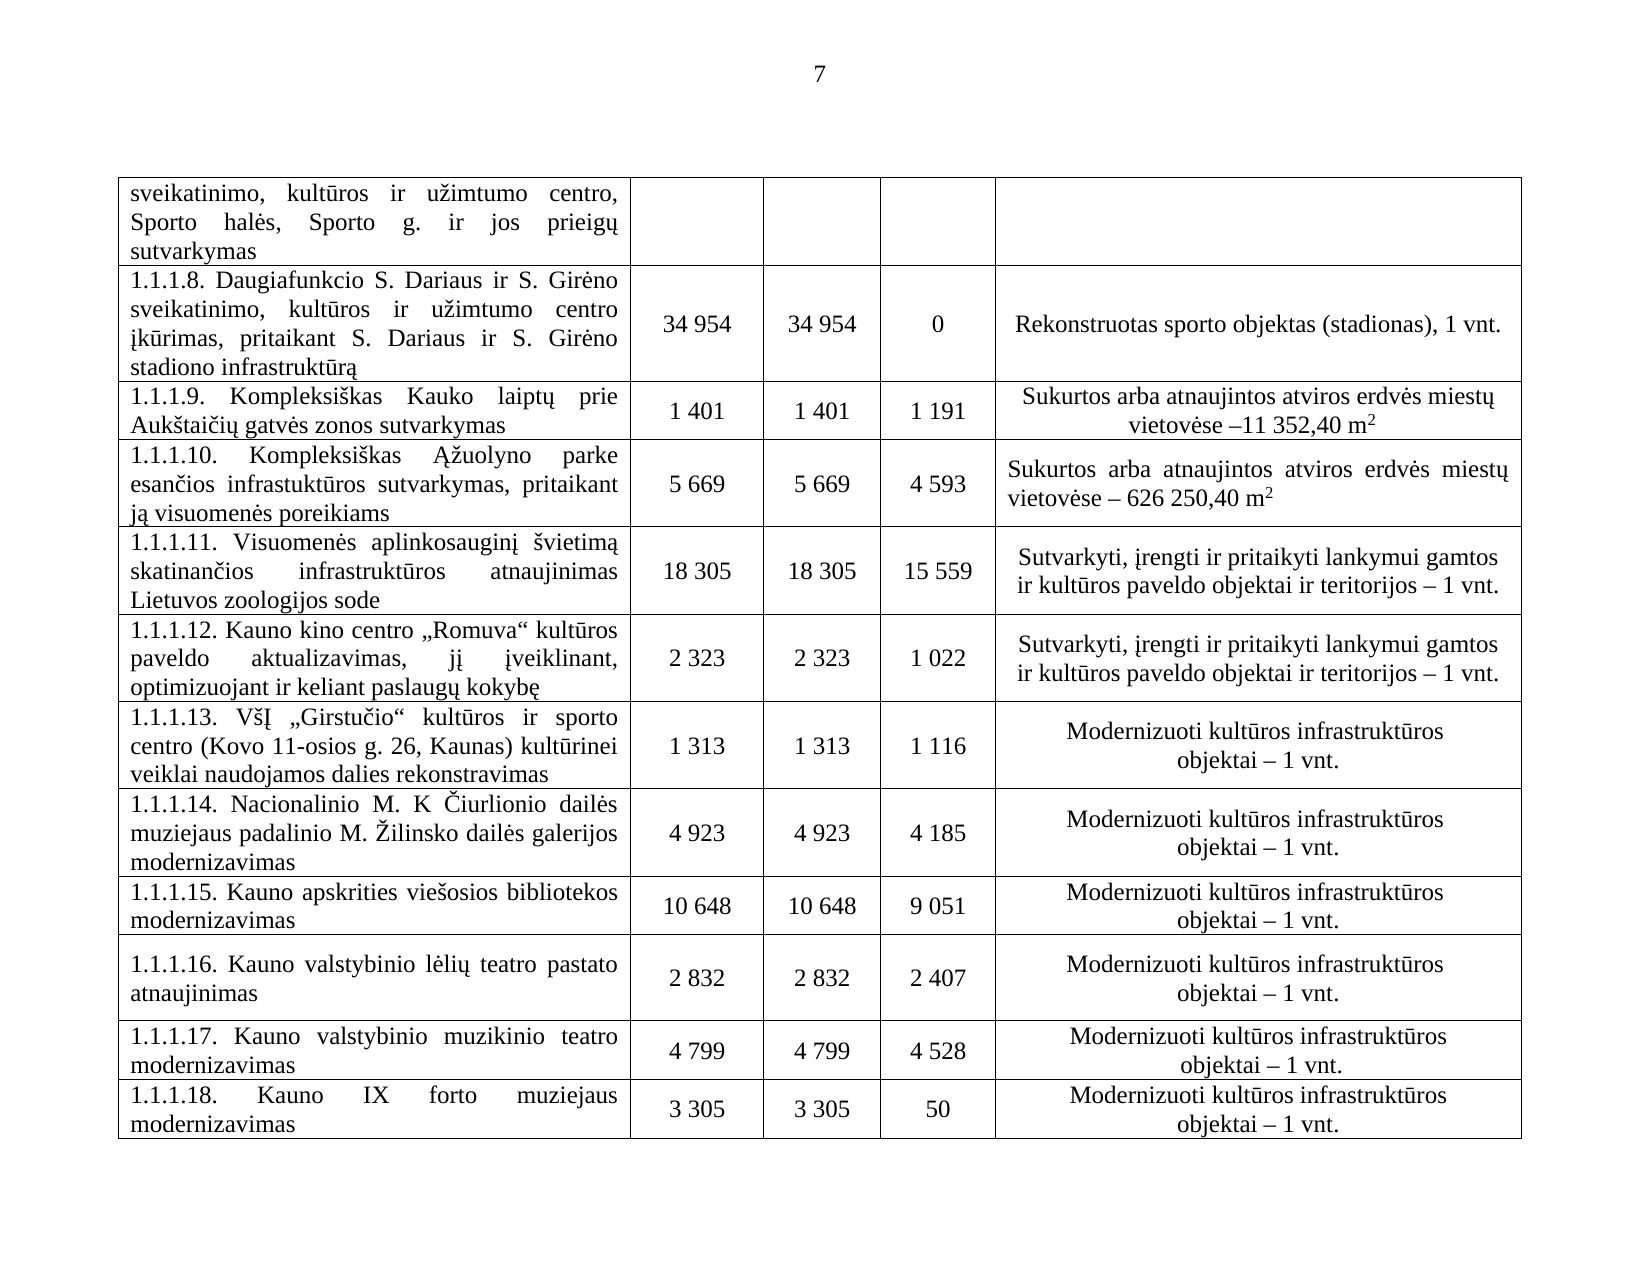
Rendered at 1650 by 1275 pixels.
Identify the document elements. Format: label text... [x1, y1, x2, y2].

table_cell Sukurtos arba atnaujintos atviros erdvės miestų vietovėse –11 352,40 m2 [996, 382, 1521, 439]
table_cell [996, 178, 1521, 264]
table_cell 5 669 [631, 440, 763, 526]
table_cell 1.1.1.15. Kauno apskrities viešosios bibliotekos modernizavimas [119, 877, 630, 934]
table_cell Sutvarkyti, įrengti ir pritaikyti lankymui gamtos ir kultūros paveldo objektai ir teritorijos – 1 vnt. [996, 615, 1521, 701]
table_cell 1 116 [881, 702, 995, 788]
table_cell 4 923 [764, 789, 880, 876]
table_cell Modernizuoti kultūros infrastruktūros objektai – 1 vnt. [996, 789, 1521, 876]
table_cell 9 051 [881, 877, 995, 934]
table_cell 4 799 [631, 1021, 763, 1079]
table_cell 2 832 [631, 935, 763, 1020]
table_cell 1.1.1.16. Kauno valstybinio lėlių teatro pastato atnaujinimas [119, 935, 630, 1020]
table_cell 1 401 [631, 382, 763, 439]
table_cell 15 559 [881, 527, 995, 614]
table_cell 3 305 [764, 1080, 880, 1137]
table_cell 1.1.1.18. Kauno IX forto muziejaus modernizavimas [119, 1080, 630, 1137]
table_cell sveikatinimo, kultūros ir užimtumo centro, Sporto halės, Sporto g. ir jos prieigų sutvarkymas [119, 178, 630, 264]
table_cell 4 185 [881, 789, 995, 876]
table_cell Modernizuoti kultūros infrastruktūros objektai – 1 vnt. [996, 935, 1521, 1020]
table_cell 1.1.1.10. Kompleksiškas Ąžuolyno parke esančios infrastuktūros sutvarkymas, pritaikant ją visuomenės poreikiams [119, 440, 630, 526]
table_cell 50 [881, 1080, 995, 1137]
table_cell Sutvarkyti, įrengti ir pritaikyti lankymui gamtos ir kultūros paveldo objektai ir teritorijos – 1 vnt. [996, 527, 1521, 614]
table_cell 1.1.1.12. Kauno kino centro „Romuva“ kultūros paveldo aktualizavimas, jį įveiklinant, optimizuojant ir keliant paslaugų kokybę [119, 615, 630, 701]
table_cell 4 593 [881, 440, 995, 526]
table_cell 10 648 [764, 877, 880, 934]
table_cell 34 954 [631, 266, 763, 381]
table_cell [631, 178, 763, 264]
table_cell Rekonstruotas sporto objektas (stadionas), 1 vnt. [996, 266, 1521, 381]
table_cell 3 305 [631, 1080, 763, 1137]
table_cell 0 [881, 266, 995, 381]
table_cell 1.1.1.11. Visuomenės aplinkosauginį švietimą skatinančios infrastruktūros atnaujinimas Lietuvos zoologijos sode [119, 527, 630, 614]
table_cell 1.1.1.13. VšĮ „Girstučio“ kultūros ir sporto centro (Kovo 11-osios g. 26, Kaunas) kultūrinei veiklai naudojamos dalies rekonstravimas [119, 702, 630, 788]
table_cell 1 401 [764, 382, 880, 439]
table_cell 2 323 [764, 615, 880, 701]
table_cell 1.1.1.8. Daugiafunkcio S. Dariaus ir S. Girėno sveikatinimo, kultūros ir užimtumo centro įkūrimas, pritaikant S. Dariaus ir S. Girėno stadiono infrastruktūrą [119, 266, 630, 381]
table_cell 1 022 [881, 615, 995, 701]
table_cell 5 669 [764, 440, 880, 526]
table_cell 4 528 [881, 1021, 995, 1079]
table_cell [764, 178, 880, 264]
table_cell 4 923 [631, 789, 763, 876]
table_cell 1.1.1.14. Nacionalinio M. K Čiurlionio dailės muziejaus padalinio M. Žilinsko dailės galerijos modernizavimas [119, 789, 630, 876]
table_cell 2 407 [881, 935, 995, 1020]
table_cell 1.1.1.17. Kauno valstybinio muzikinio teatro modernizavimas [119, 1021, 630, 1079]
table_cell [881, 178, 995, 264]
table_cell 18 305 [631, 527, 763, 614]
table_cell 1 313 [631, 702, 763, 788]
table_cell 1 313 [764, 702, 880, 788]
table_cell Modernizuoti kultūros infrastruktūros objektai – 1 vnt. [996, 1021, 1521, 1079]
table_cell 2 323 [631, 615, 763, 701]
table_cell Modernizuoti kultūros infrastruktūros objektai – 1 vnt. [996, 1080, 1521, 1137]
table_cell Sukurtos arba atnaujintos atviros erdvės miestų vietovėse – 626 250,40 m2 [996, 440, 1521, 526]
table_cell 1.1.1.9. Kompleksiškas Kauko laiptų prie Aukštaičių gatvės zonos sutvarkymas [119, 382, 630, 439]
table_cell 10 648 [631, 877, 763, 934]
table_cell 4 799 [764, 1021, 880, 1079]
table_cell 2 832 [764, 935, 880, 1020]
table_cell Modernizuoti kultūros infrastruktūros objektai – 1 vnt. [996, 877, 1521, 934]
table_cell 1 191 [881, 382, 995, 439]
table_cell 18 305 [764, 527, 880, 614]
table_cell 34 954 [764, 266, 880, 381]
table_cell Modernizuoti kultūros infrastruktūros objektai – 1 vnt. [996, 702, 1521, 788]
